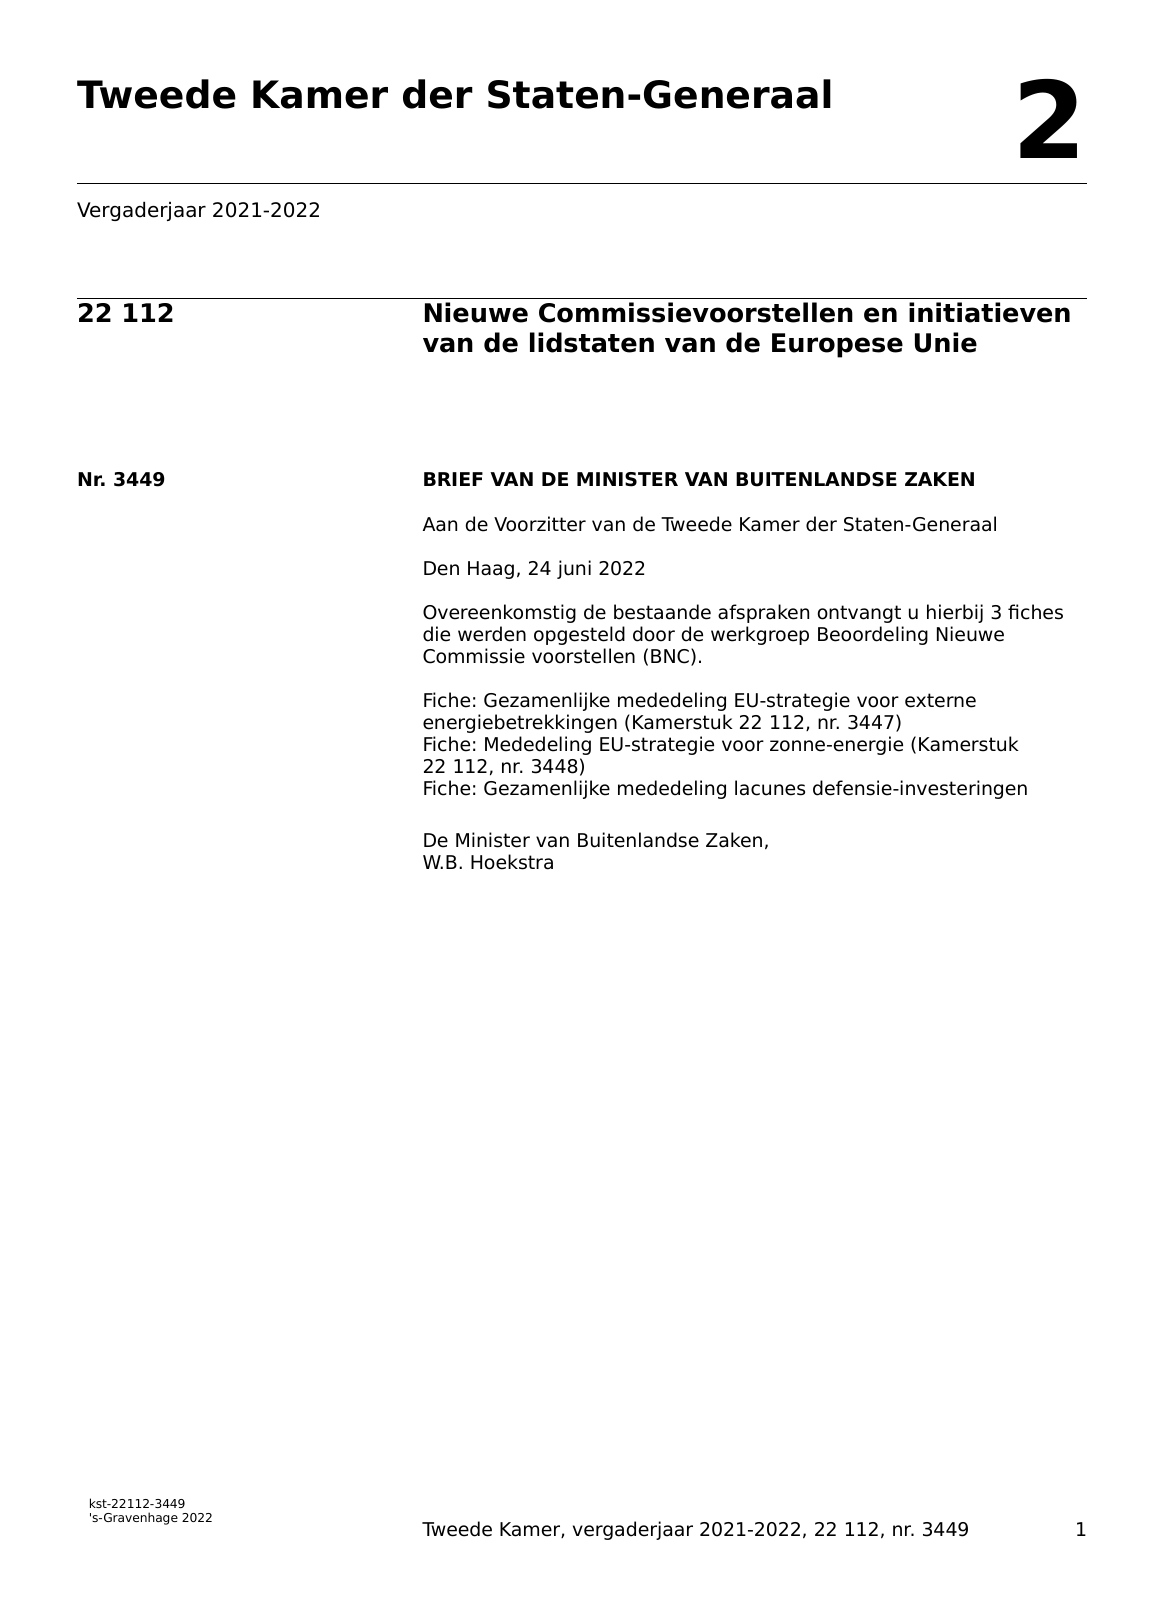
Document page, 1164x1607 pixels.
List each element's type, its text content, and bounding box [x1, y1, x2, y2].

text Fiche: Mededeling EU-strategie voor zonne-energie (Kamerstuk 22 112, nr. 3448) [422, 734, 1087, 778]
table_header Tweede Kamer der Staten-Generaal [77, 59, 886, 183]
text Fiche: Gezamenlijke mededeling lacunes defensie-investeringen [422, 778, 1087, 800]
subtitle 22 112 Nieuwe Commissievoorstellen en initiatieven van de lidstaten van de Europese Unie [77, 299, 1087, 358]
table_header 2 [886, 59, 1087, 183]
text Aan de Voorzitter van de Tweede Kamer der Staten-Generaal [422, 513, 1087, 536]
text kst-22112-3449 [88, 1497, 323, 1511]
table_cell Vergaderjaar 2021-2022 [77, 184, 1087, 298]
text Overeenkomstig de bestaande afspraken ontvangt u hierbij 3 fiches die werden opgesteld door de werkgroep Beoordeling Nieuwe Commissie voorstellen (BNC). [422, 602, 1087, 668]
text Den Haag, 24 juni 2022 [422, 558, 1087, 580]
text 's-Gravenhage 2022 [88, 1511, 323, 1525]
subtitle Nr. 3449 BRIEF VAN DE MINISTER VAN BUITENLANDSE ZAKEN [77, 469, 1087, 491]
text Fiche: Gezamenlijke mededeling EU-strategie voor externe energiebetrekkingen (Kamerstuk 22 112, nr. 3447) [422, 690, 1087, 734]
text De Minister van Buitenlandse Zaken, W.B. Hoekstra [422, 830, 1087, 874]
